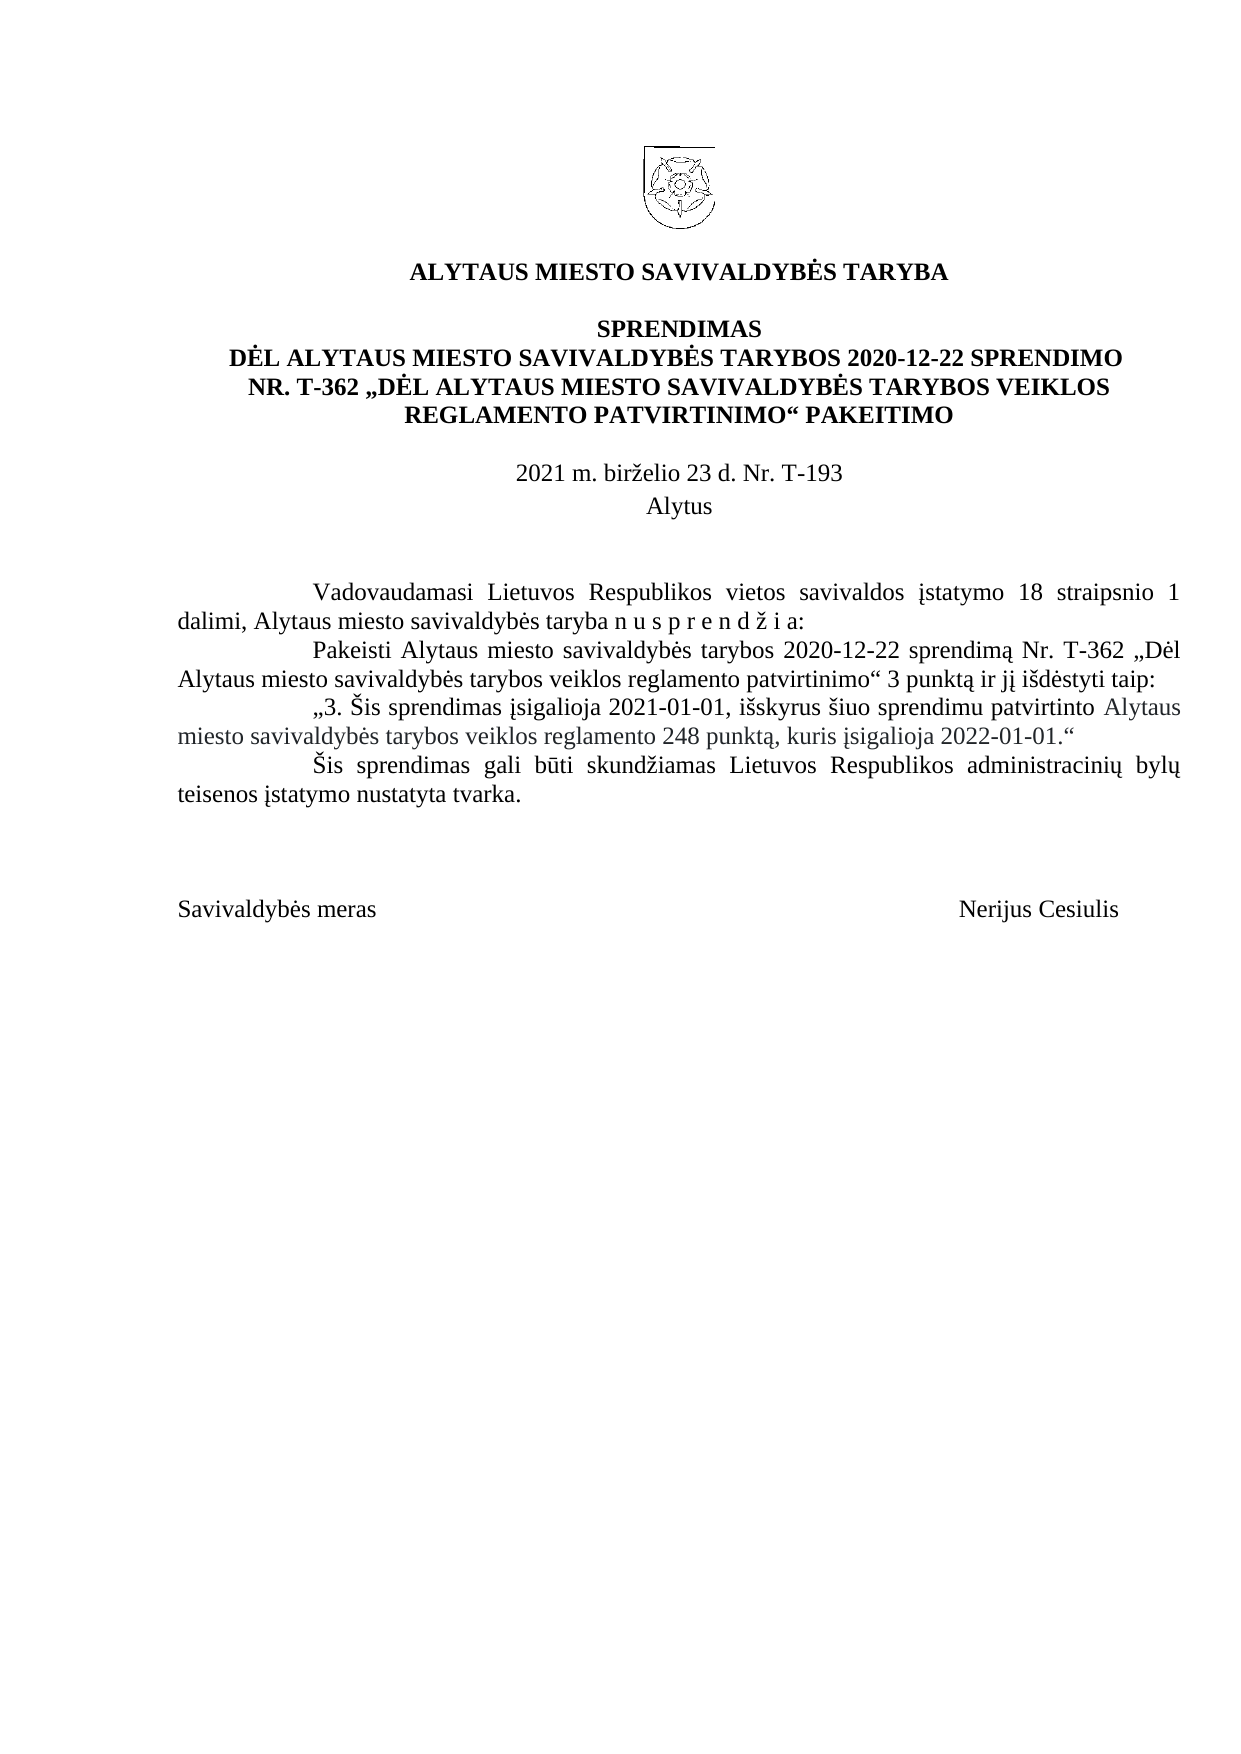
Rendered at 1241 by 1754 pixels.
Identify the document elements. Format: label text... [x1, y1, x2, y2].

text Savivaldybės meras Nerijus Cesiulis [177, 894, 1181, 922]
text ALYTAUS MIESTO SAVIVALDYBĖS TARYBA [177, 257, 1181, 286]
text SPRENDIMAS [177, 314, 1181, 343]
text Pakeisti Alytaus miesto savivaldybės tarybos 2020-12-22 sprendimą Nr. T-362 „Dėl Alytaus miesto savivaldybės tarybos veiklos reglamento patvirtinimo“ 3 punktą ir jį išdėstyti taip: [177, 635, 1181, 692]
text „3. Šis sprendimas įsigalioja 2021-01-01, išskyrus šiuo sprendimu patvirtinto Alytaus miesto savivaldybės tarybos veiklos reglamento 248 punktą, kuris įsigalioja 2022-01-01.“ [177, 692, 1181, 750]
text Alytus [177, 491, 1181, 520]
text 2021 m. birželio 23 d. Nr. T-193 [177, 458, 1181, 487]
text Šis sprendimas gali būti skundžiamas Lietuvos Respublikos administracinių bylų teisenos įstatymo nustatyta tvarka. [177, 750, 1181, 807]
text DĖL ALYTAUS MIESTO SAVIVALDYBĖS TARYBOS 2020-12-22 SPRENDIMO NR. T-362 „DĖL ALYTAUS MIESTO SAVIVALDYBĖS TARYBOS VEIKLOS REGLAMENTO PATVIRTINIMO“ PAKEITIMO [177, 343, 1181, 429]
text Vadovaudamasi Lietuvos Respublikos vietos savivaldos įstatymo 18 straipsnio 1 dalimi, Alytaus miesto savivaldybės taryba n u s p r e n d ž i a: [177, 577, 1181, 635]
